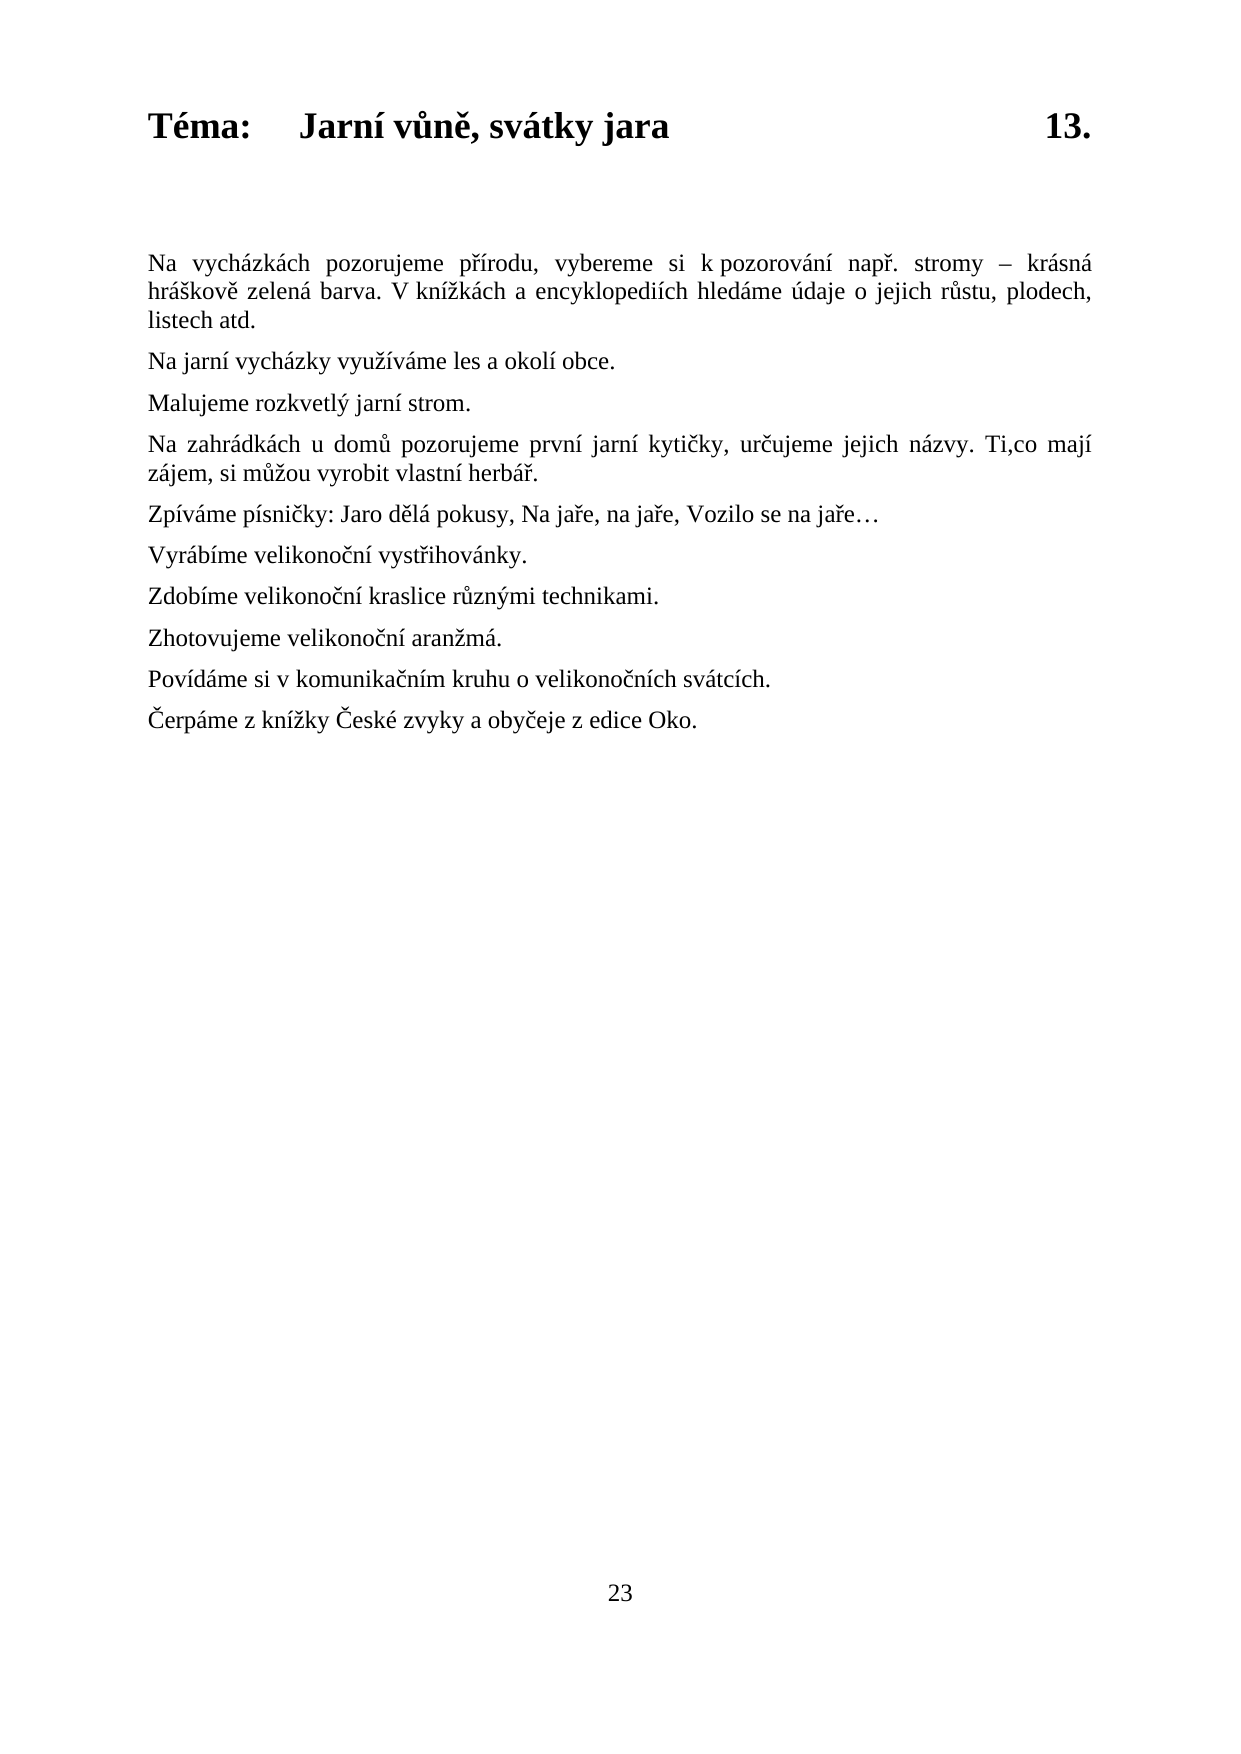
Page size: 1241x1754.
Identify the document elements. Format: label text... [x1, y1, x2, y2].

text Zpíváme písničky: Jaro dělá pokusy, Na jaře, na jaře, Vozilo se na jaře… [148, 499, 1093, 528]
text Na jarní vycházky využíváme les a okolí obce. [148, 346, 1093, 375]
text Na zahrádkách u domů pozorujeme první jarní kytičky, určujeme jejich názvy. Ti,co mají zájem, si můžou vyrobit vlastní herbář. [148, 429, 1093, 486]
text Téma: Jarní vůně, svátky jara 13. [148, 103, 1093, 146]
text Čerpáme z knížky České zvyky a obyčeje z edice Oko. [148, 705, 1093, 734]
text Malujeme rozkvetlý jarní strom. [148, 388, 1093, 416]
text Na vycházkách pozorujeme přírodu, vybereme si k pozorování např. stromy – krásná hráškově zelená barva. V knížkách a encyklopediích hledáme údaje o jejich růstu, plodech, listech atd. [148, 248, 1093, 334]
text Vyrábíme velikonoční vystřihovánky. [148, 540, 1093, 569]
text Zdobíme velikonoční kraslice různými technikami. [148, 581, 1093, 610]
text Zhotovujeme velikonoční aranžmá. [148, 623, 1093, 651]
text Povídáme si v komunikačním kruhu o velikonočních svátcích. [148, 664, 1093, 693]
